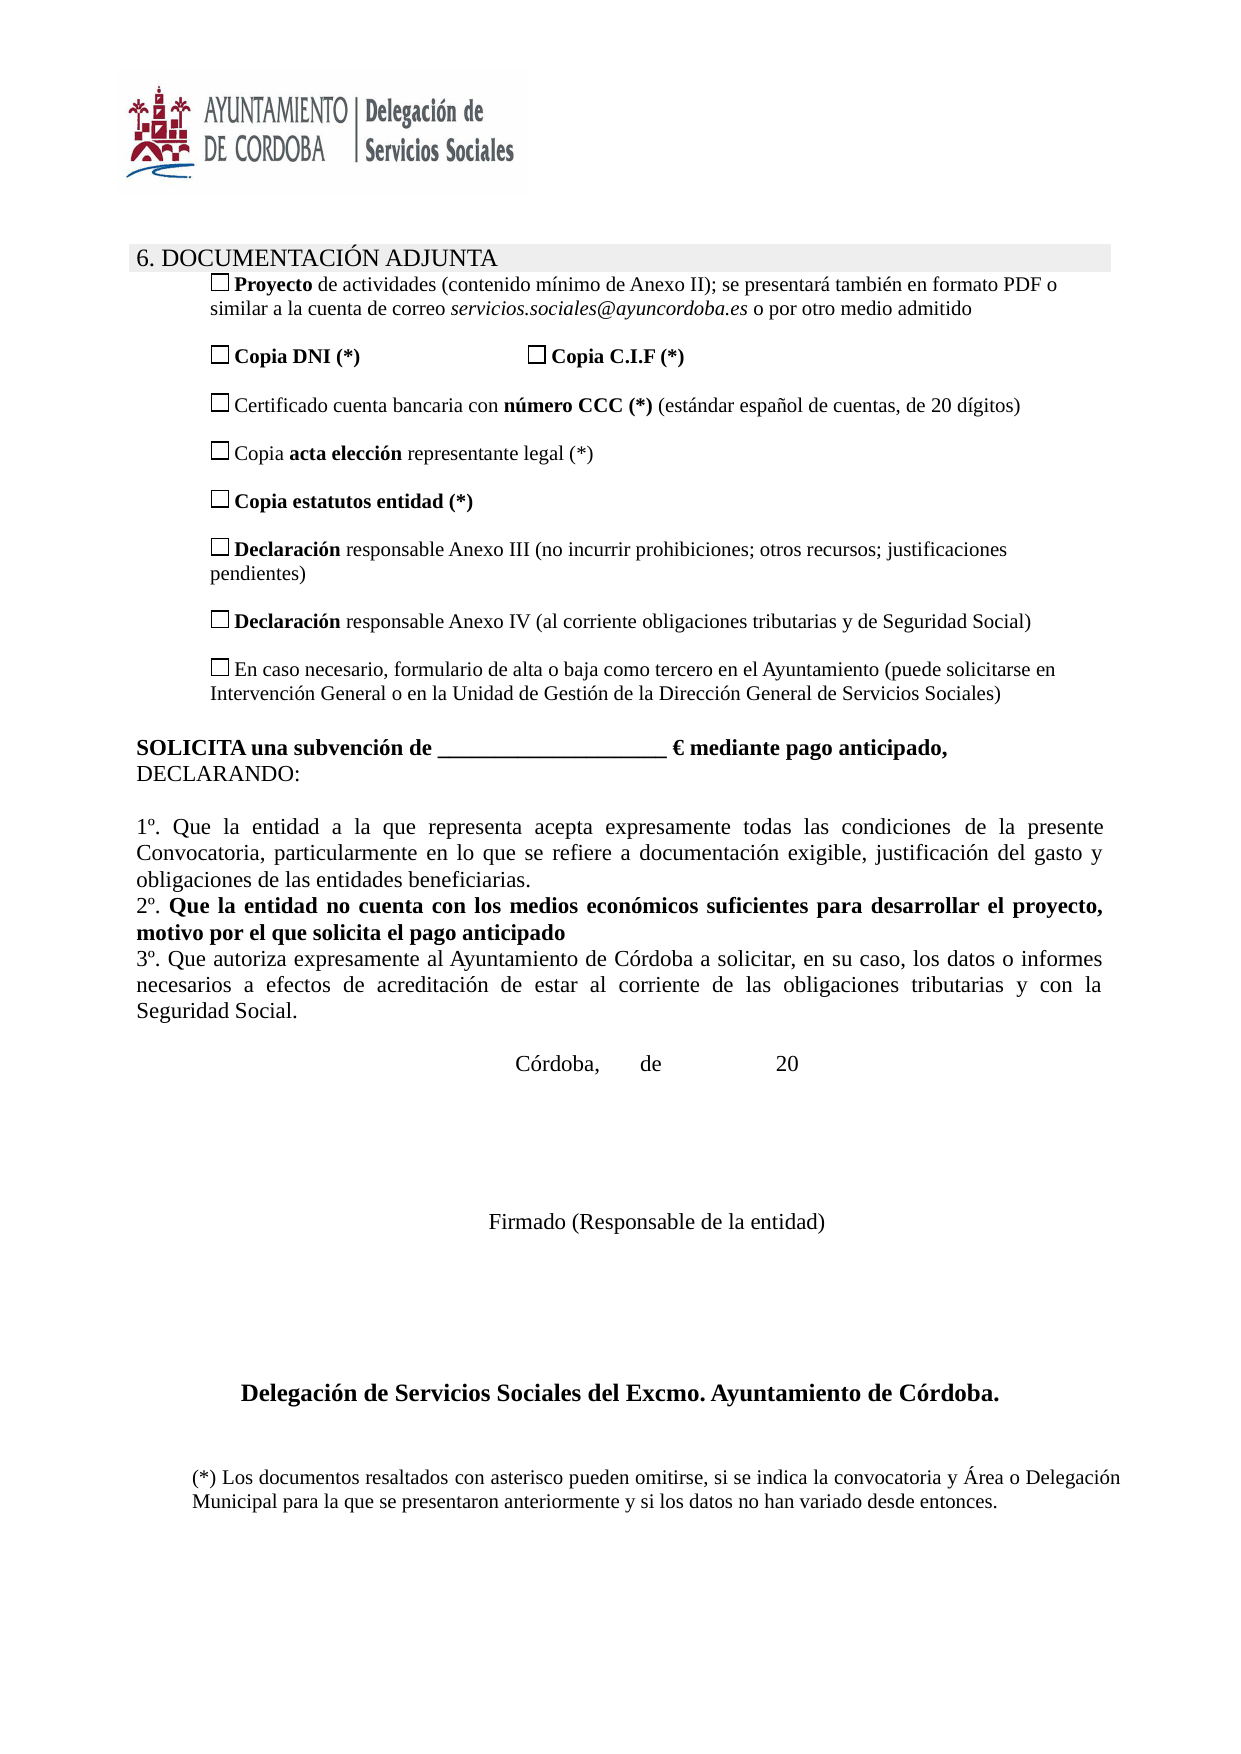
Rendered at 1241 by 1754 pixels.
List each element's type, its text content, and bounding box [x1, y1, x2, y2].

text (*) Los documentos resaltados con asterisco pueden omitirse, si se indica la convocatoria y Área o Delegación Municipal para la que se presentaron anteriormente y si los datos no han variado desde entonces. [192, 1465, 1122, 1513]
table_header 6. DOCUMENTACIÓN ADJUNTA [129, 244, 1111, 272]
table_cell Proyecto de actividades (contenido mínimo de Anexo II); se presentará también en formato PDF o similar a la cuenta de correo servicios.sociales@ayuncordoba.es o por otro medio admitido Copia DNI (*) Copia C.I.F (*) Certificado cuenta bancaria con número CCC (*) (estándar español de cuentas, de 20 dígitos) Copia acta elección representante legal (*) Copia estatutos entidad (*) Declaración responsable Anexo III (no incurrir prohibiciones; otros recursos; justificaciones pendientes) Declaración responsable Anexo IV (al corriente obligaciones tributarias y de Seguridad Social) En caso necesario, formulario de alta o baja como tercero en el Ayuntamiento (puede solicitarse en Intervención General o en la Unidad de Gestión de la Dirección General de Servicios Sociales) SOLICITA una subvención de ____________________ € mediante pago anticipado, DECLARANDO: 1º. Que la entidad a la que representa acepta expresamente todas las condiciones de la presente Convocatoria, particularmente en lo que se refiere a documentación exigible, justificación del gasto y obligaciones de las entidades beneficiarias. 2º. Que la entidad no cuenta con los medios económicos suficientes para desarrollar el proyecto, motivo por el que solicita el pago anticipado 3º. Que autoriza expresamente al Ayuntamiento de Córdoba a solicitar, en su caso, los datos o informes necesarios a efectos de acreditación de estar al corriente de las obligaciones tributarias y con la Seguridad Social. Córdoba, de 20 Firmado (Responsable de la entidad) Delegación de Servicios Sociales del Excmo. Ayuntamiento de Córdoba. [129, 272, 1111, 1465]
